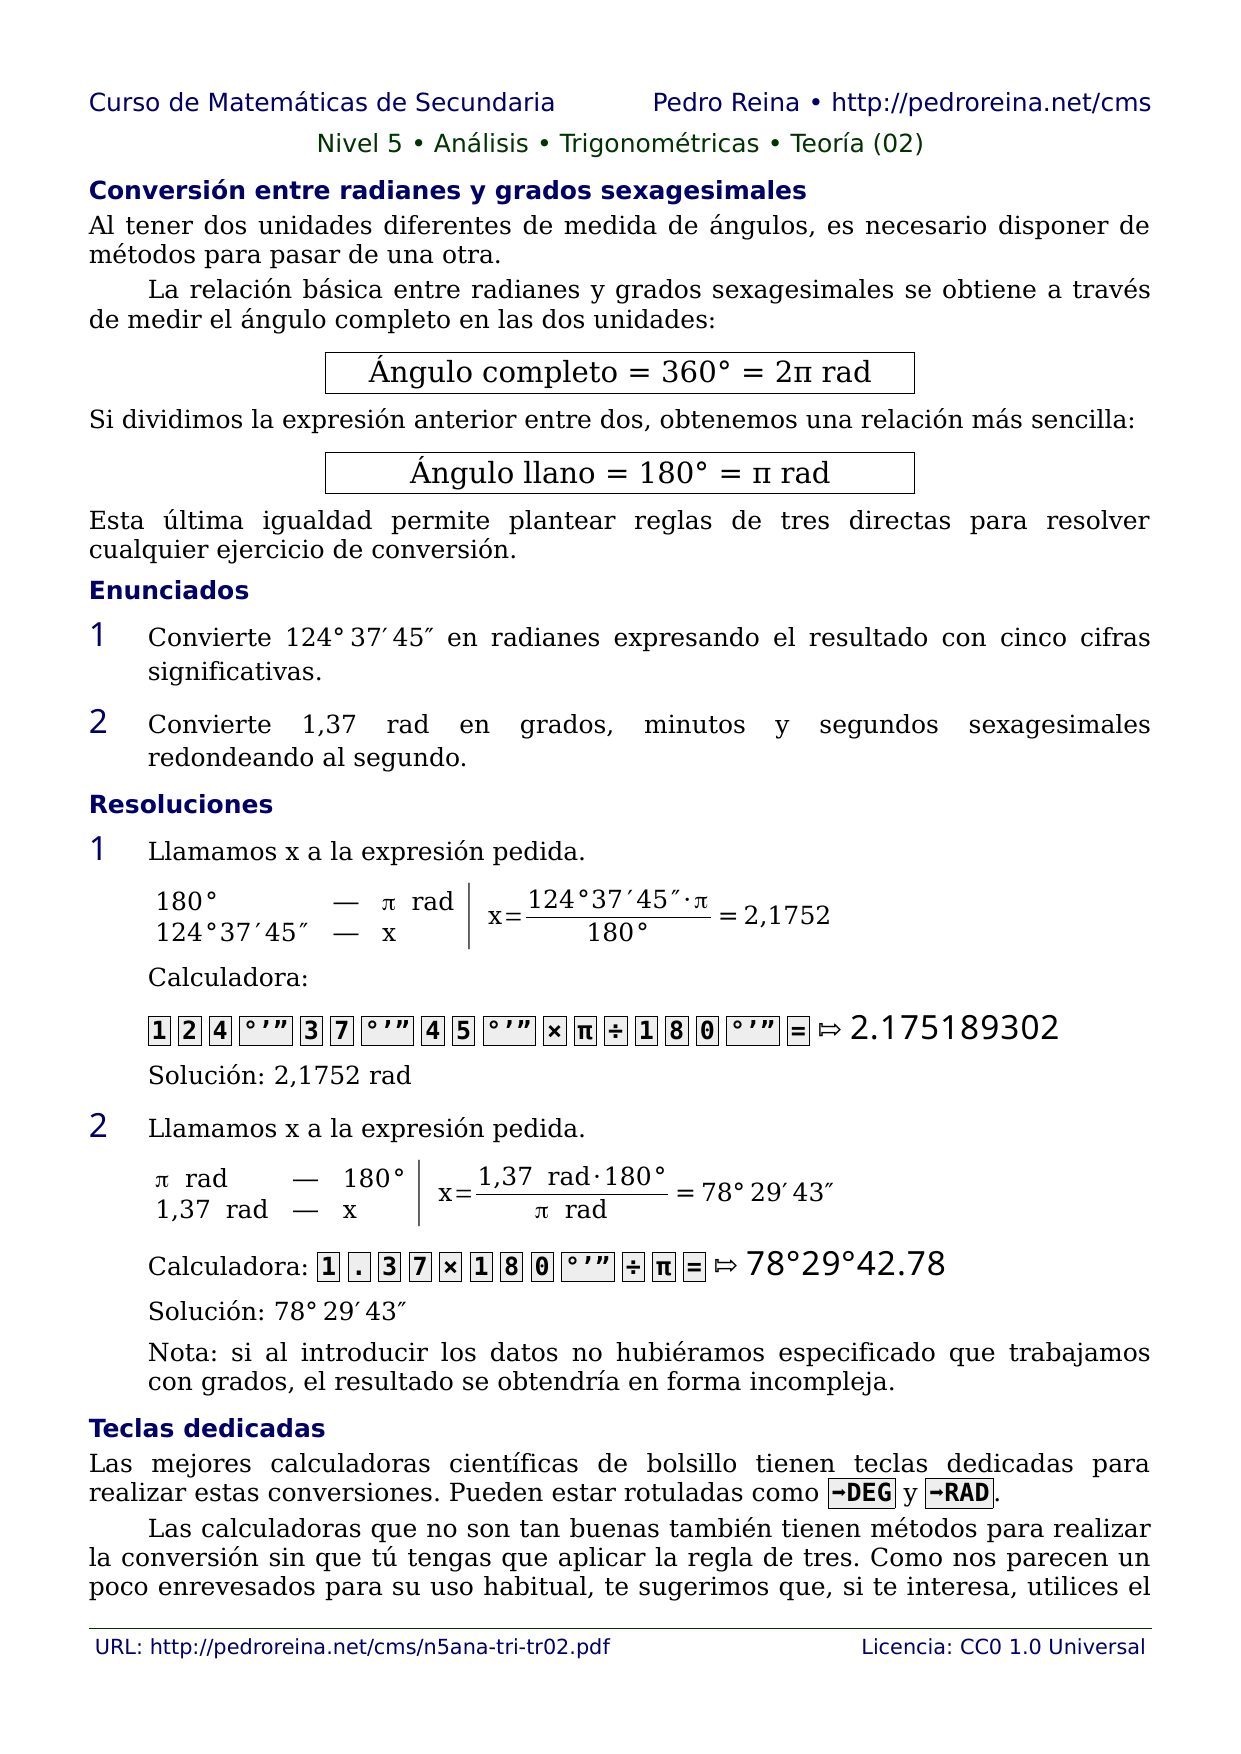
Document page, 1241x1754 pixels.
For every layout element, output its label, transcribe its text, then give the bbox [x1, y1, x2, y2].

text Nota: si al introducir los datos no hubiéramos especificado que trabajamos con grados, el resultado se obtendría en forma incompleja. [148, 1338, 1152, 1396]
text = 2,1752 [148, 882, 1152, 951]
text Teclas dedicadas [88, 1414, 1152, 1443]
text Resoluciones [88, 790, 1152, 819]
text Solución: 2,1752 rad [148, 1061, 1152, 1090]
text Enunciados [88, 576, 1152, 605]
text Calculadora: 1 . 3 7 × 1 8 0 °ʼˮ ÷ π = ⇰ 78°29°42.78 [148, 1240, 1152, 1285]
text Nivel 5 • Análisis • Trigonométricas • Teoría (02) [88, 129, 1152, 159]
list Llamamos x a la expresión pedida. [88, 825, 1152, 870]
text Al tener dos unidades diferentes de medida de ángulos, es necesario disponer de métodos para pasar de una otra. [88, 211, 1152, 270]
list Convierte 1,37 rad en grados, minutos y segundos sexagesimales redondeando al segundo. [88, 698, 1152, 772]
text Solución: 78° 29′ 43″ [148, 1297, 1152, 1326]
list Llamamos x a la expresión pedida. [88, 1102, 1152, 1147]
text Las calculadoras que no son tan buenas también tienen métodos para realizar la conversión sin que tú tengas que aplicar la regla de tres. Como nos parecen un poco enrevesados para su uso habitual, te sugerimos que, si te interesa, utilices el [88, 1514, 1152, 1601]
text Calculadora: [148, 963, 1152, 992]
list Convierte 124° 37′ 45″ en radianes expresando el resultado con cinco cifras significativas. [88, 611, 1152, 686]
text La relación básica entre radianes y grados sexagesimales se obtiene a través de medir el ángulo completo en las dos unidades: [88, 276, 1152, 334]
text 1 2 4 °ʼˮ 3 7 °ʼˮ 4 5 °ʼˮ × π ÷ 1 8 0 °ʼˮ = ⇰ 2.175189302 [148, 1004, 1152, 1049]
text Conversión entre radianes y grados sexagesimales [88, 176, 1152, 206]
text Esta última igualdad permite plantear reglas de tres directas para resolver cualquier ejercicio de conversión. [88, 506, 1152, 564]
text Ángulo completo = 360° = 2π rad [326, 353, 914, 393]
text Las mejores calculadoras científicas de bolsillo tienen teclas dedicadas para realizar estas conversiones. Pueden estar rotuladas como ➡DEG y ➡RAD. [88, 1449, 1152, 1508]
text Ángulo llano = 180° = π rad [326, 453, 914, 493]
text Curso de Matemáticas de Secundaria Pedro Reina • http://pedroreina.net/cms [88, 88, 1152, 118]
text = 78° 29′ 43″ [148, 1159, 1152, 1228]
text Si dividimos la expresión anterior entre dos, obtenemos una relación más sencilla: [88, 405, 1152, 434]
